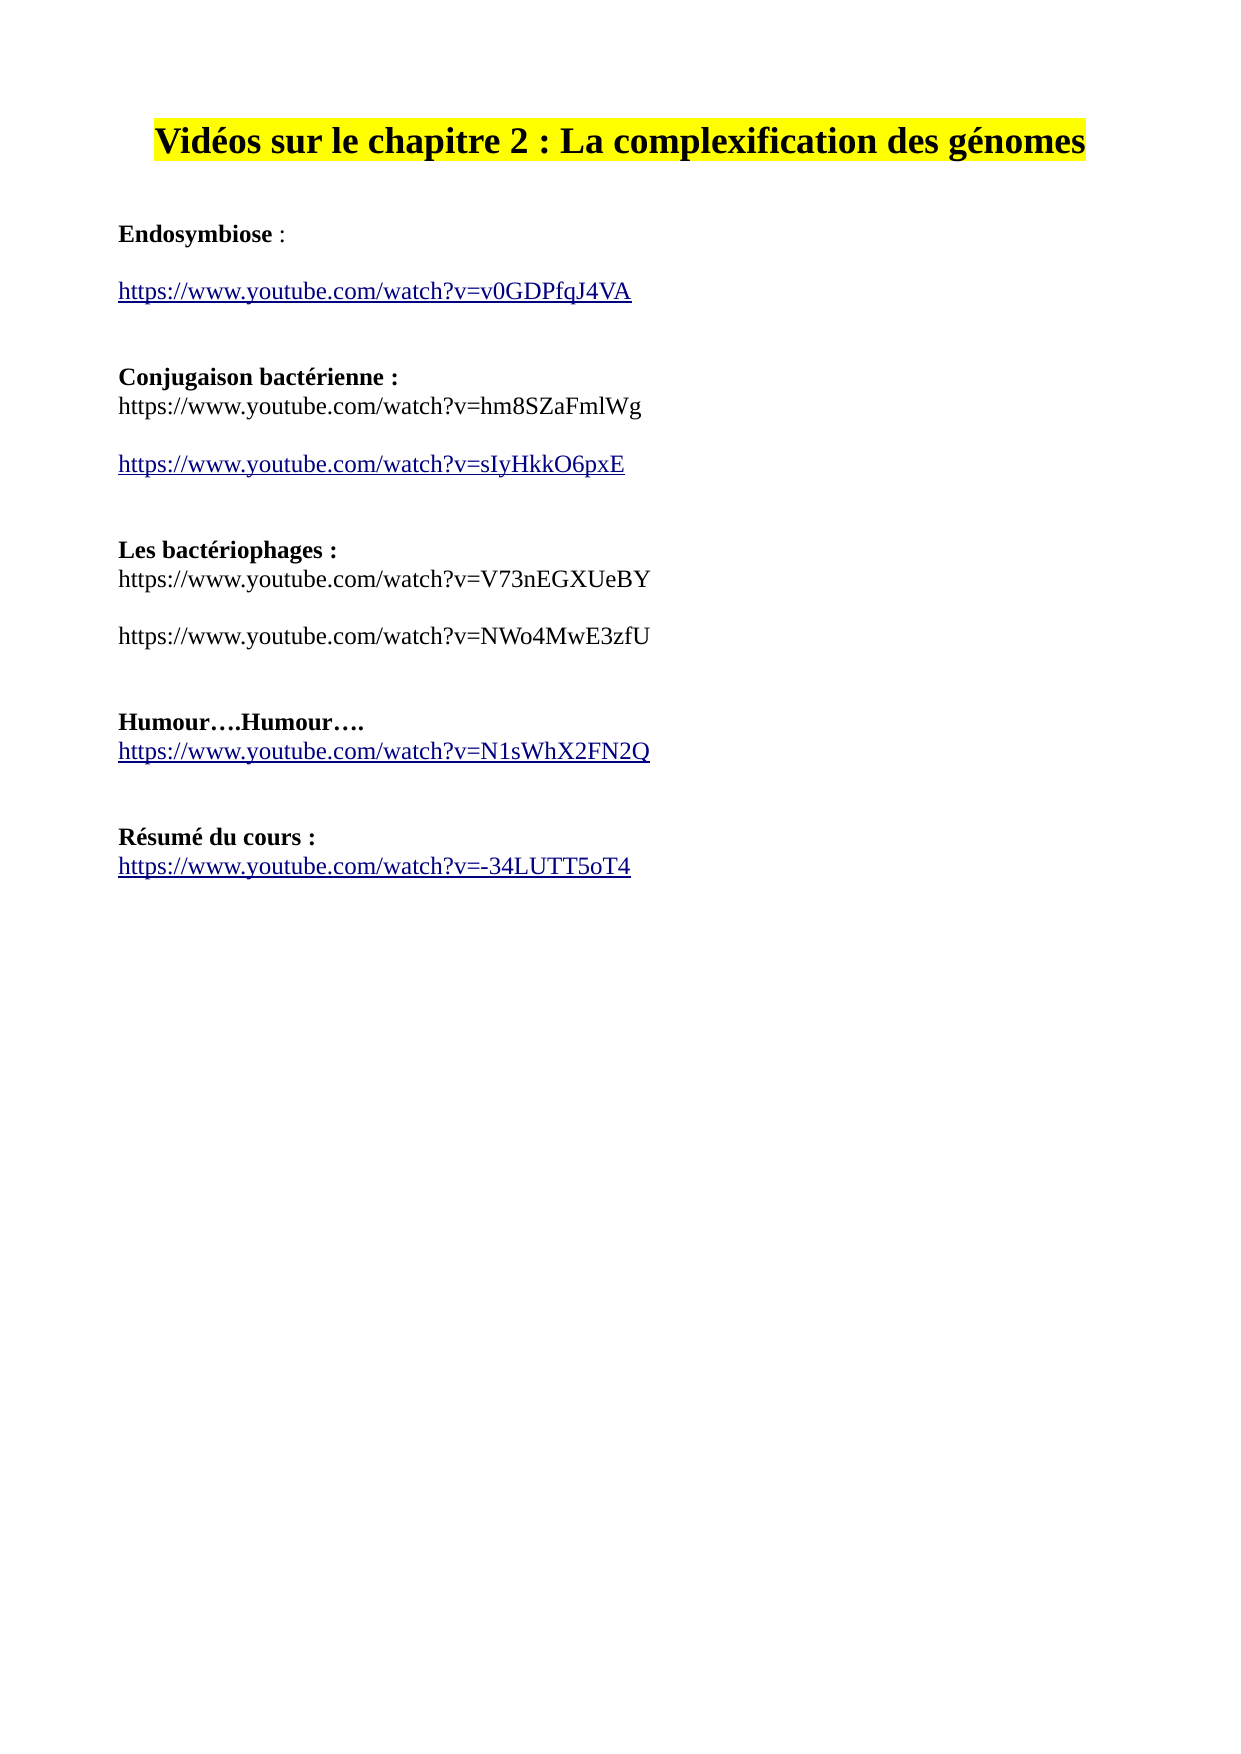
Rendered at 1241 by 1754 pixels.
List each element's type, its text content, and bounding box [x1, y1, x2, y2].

text https://www.youtube.com/watch?v=hm8SZaFmlWg [118, 391, 1122, 420]
text Résumé du cours : [118, 822, 1122, 851]
text https://www.youtube.com/watch?v=v0GDPfqJ4VA [118, 276, 1122, 305]
text Les bactériophages : [118, 535, 1122, 564]
text Endosymbiose : [118, 219, 1122, 247]
text https://www.youtube.com/watch?v=sIyHkkO6pxE [118, 449, 1122, 477]
text https://www.youtube.com/watch?v=V73nEGXUeBY [118, 564, 1122, 592]
text Conjugaison bactérienne : [118, 362, 1122, 391]
text https://www.youtube.com/watch?v=-34LUTT5oT4 [118, 851, 1122, 880]
text Vidéos sur le chapitre 2 : La complexification des génomes [118, 118, 1122, 161]
text https://www.youtube.com/watch?v=N1sWhX2FN2Q [118, 736, 1122, 765]
text Humour….Humour…. [118, 707, 1122, 736]
text https://www.youtube.com/watch?v=NWo4MwE3zfU [118, 621, 1122, 650]
